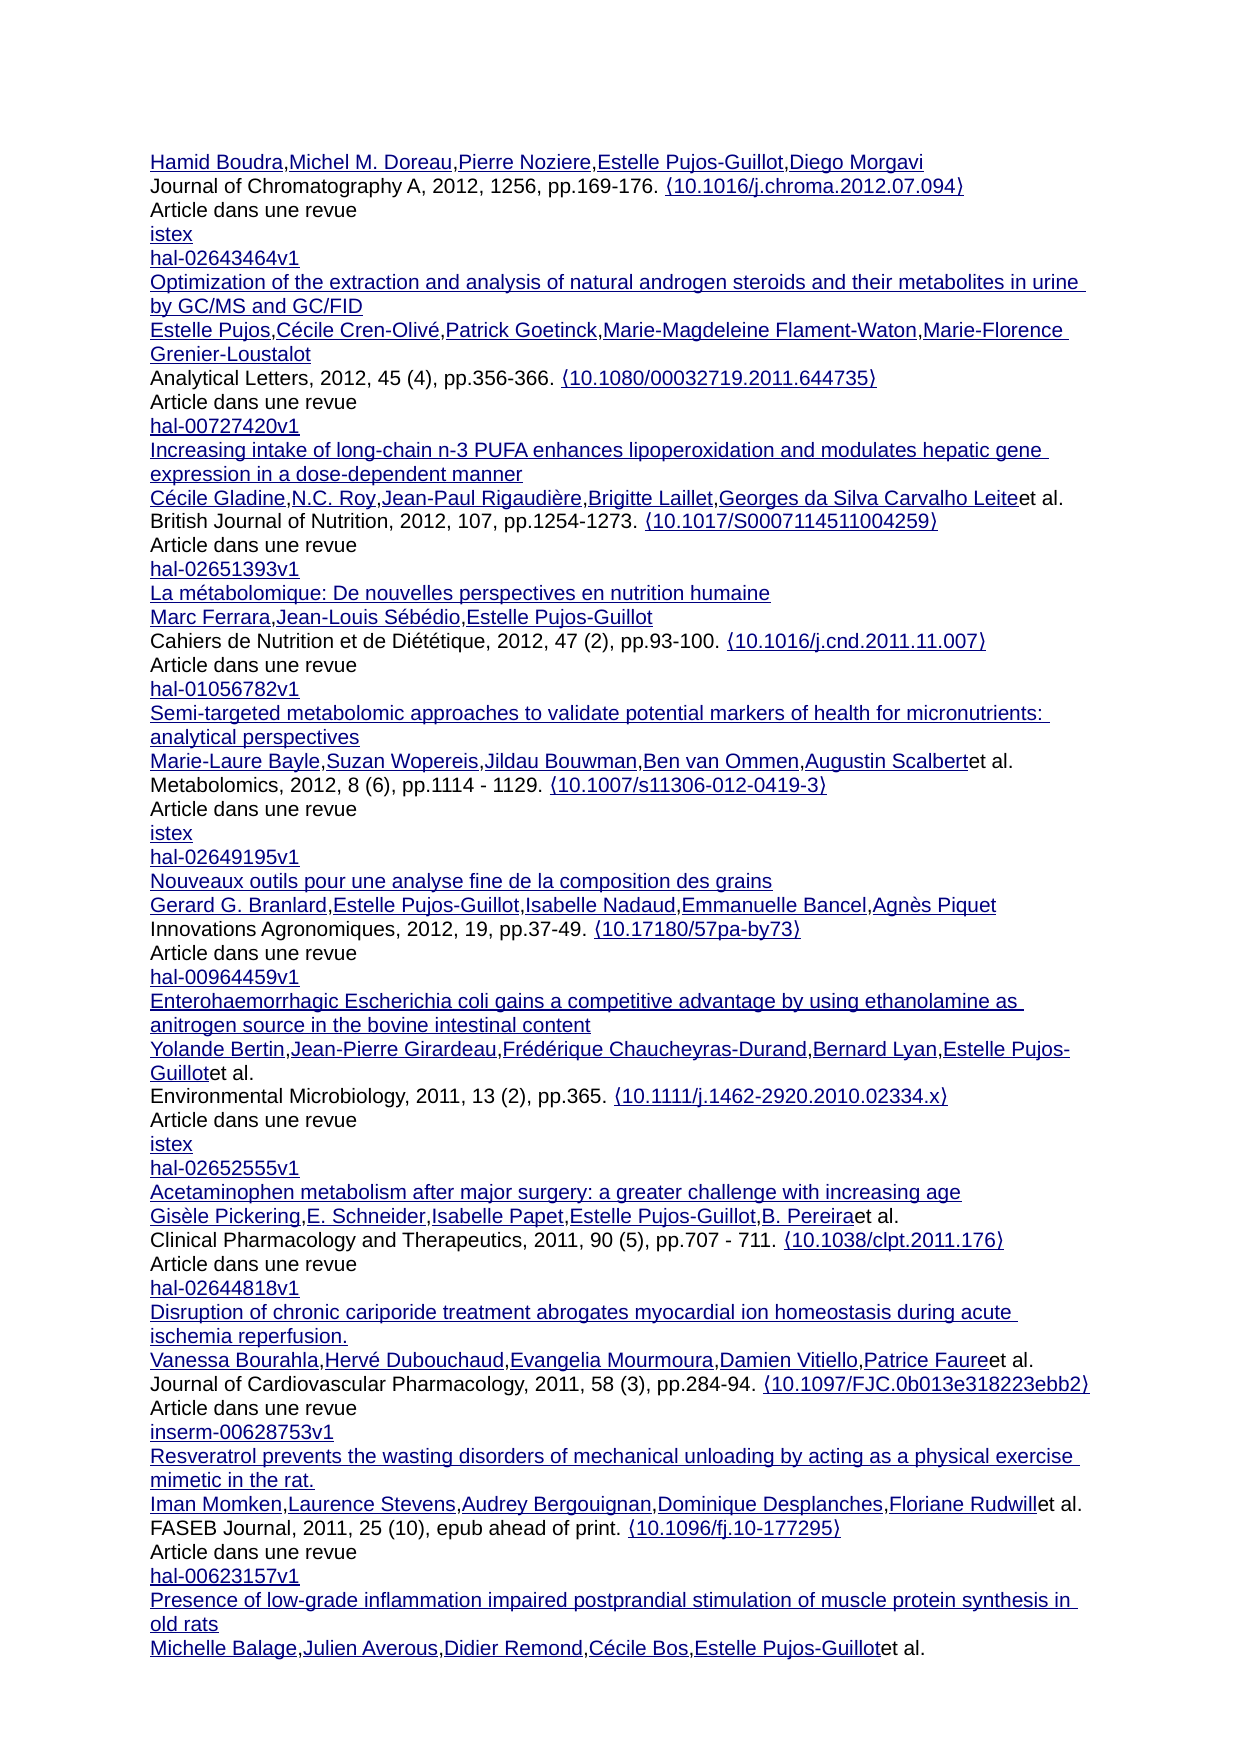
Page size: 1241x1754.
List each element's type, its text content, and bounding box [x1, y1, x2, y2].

table_cell Nouveaux outils pour une analyse fine de la composition des grains Gerard G. Branlard,Estelle Pujos-Guillot,Isabelle Nadaud,Emmanuelle Bancel,Agnès Piquet Innovations Agronomiques, 2012, 19, pp.37-49. ⟨10.17180/57pa-by73⟩ Article dans une revue hal-00964459v1 [150, 869, 1090, 988]
table_cell Disruption of chronic cariporide treatment abrogates myocardial ion homeostasis during acute ischemia reperfusion. Vanessa Bourahla,Hervé Dubouchaud,Evangelia Mourmoura,Damien Vitiello,Patrice Faureet al. Journal of Cardiovascular Pharmacology, 2011, 58 (3), pp.284-94. ⟨10.1097/FJC.0b013e318223ebb2⟩ Article dans une revue inserm-00628753v1 [150, 1300, 1090, 1444]
table_cell Semi-targeted metabolomic approaches to validate potential markers of health for micronutrients: analytical perspectives Marie-Laure Bayle,Suzan Wopereis,Jildau Bouwman,Ben van Ommen,Augustin Scalbertet al. Metabolomics, 2012, 8 (6), pp.1114 - 1129. ⟨10.1007/s11306-012-0419-3⟩ Article dans une revue istex hal-02649195v1 [150, 701, 1090, 869]
table_cell Optimization of the extraction and analysis of natural androgen steroids and their metabolites in urine by GC/MS and GC/FID Estelle Pujos,Cécile Cren-Olivé,Patrick Goetinck,Marie-Magdeleine Flament-Waton,Marie-Florence Grenier-Loustalot Analytical Letters, 2012, 45 (4), pp.356-366. ⟨10.1080/00032719.2011.644735⟩ Article dans une revue hal-00727420v1 [150, 270, 1090, 437]
table_cell Presence of low-grade inflammation impaired postprandial stimulation of muscle protein synthesis in old rats Michelle Balage,Julien Averous,Didier Remond,Cécile Bos,Estelle Pujos-Guillotet al. [150, 1588, 1090, 1659]
table_cell Enterohaemorrhagic Escherichia coli gains a competitive advantage by using ethanolamine as anitrogen source in the bovine intestinal content Yolande Bertin,Jean-Pierre Girardeau,Frédérique Chaucheyras-Durand,Bernard Lyan,Estelle Pujos-Guillotet al. Environmental Microbiology, 2011, 13 (2), pp.365. ⟨10.1111/j.1462-2920.2010.02334.x⟩ Article dans une revue istex hal-02652555v1 [150, 989, 1090, 1180]
table_cell Acetaminophen metabolism after major surgery: a greater challenge with increasing age Gisèle Pickering,E. Schneider,Isabelle Papet,Estelle Pujos-Guillot,B. Pereiraet al. Clinical Pharmacology and Therapeutics, 2011, 90 (5), pp.707 - 711. ⟨10.1038/clpt.2011.176⟩ Article dans une revue hal-02644818v1 [150, 1180, 1090, 1300]
table_cell La métabolomique: De nouvelles perspectives en nutrition humaine Marc Ferrara,Jean-Louis Sébédio,Estelle Pujos-Guillot Cahiers de Nutrition et de Diététique, 2012, 47 (2), pp.93-100. ⟨10.1016/j.cnd.2011.11.007⟩ Article dans une revue hal-01056782v1 [150, 581, 1090, 701]
table_cell Resveratrol prevents the wasting disorders of mechanical unloading by acting as a physical exercise mimetic in the rat. Iman Momken,Laurence Stevens,Audrey Bergouignan,Dominique Desplanches,Floriane Rudwillet al. FASEB Journal, 2011, 25 (10), epub ahead of print. ⟨10.1096/fj.10-177295⟩ Article dans une revue hal-00623157v1 [150, 1444, 1090, 1587]
table_cell Hamid Boudra,Michel M. Doreau,Pierre Noziere,Estelle Pujos-Guillot,Diego Morgavi Journal of Chromatography A, 2012, 1256, pp.169-176. ⟨10.1016/j.chroma.2012.07.094⟩ Article dans une revue istex hal-02643464v1 [150, 150, 1090, 270]
table_cell Increasing intake of long-chain n-3 PUFA enhances lipoperoxidation and modulates hepatic gene expression in a dose-dependent manner Cécile Gladine,N.C. Roy,Jean-Paul Rigaudière,Brigitte Laillet,Georges da Silva Carvalho Leiteet al. British Journal of Nutrition, 2012, 107, pp.1254-1273. ⟨10.1017/S0007114511004259⟩ Article dans une revue hal-02651393v1 [150, 438, 1090, 581]
